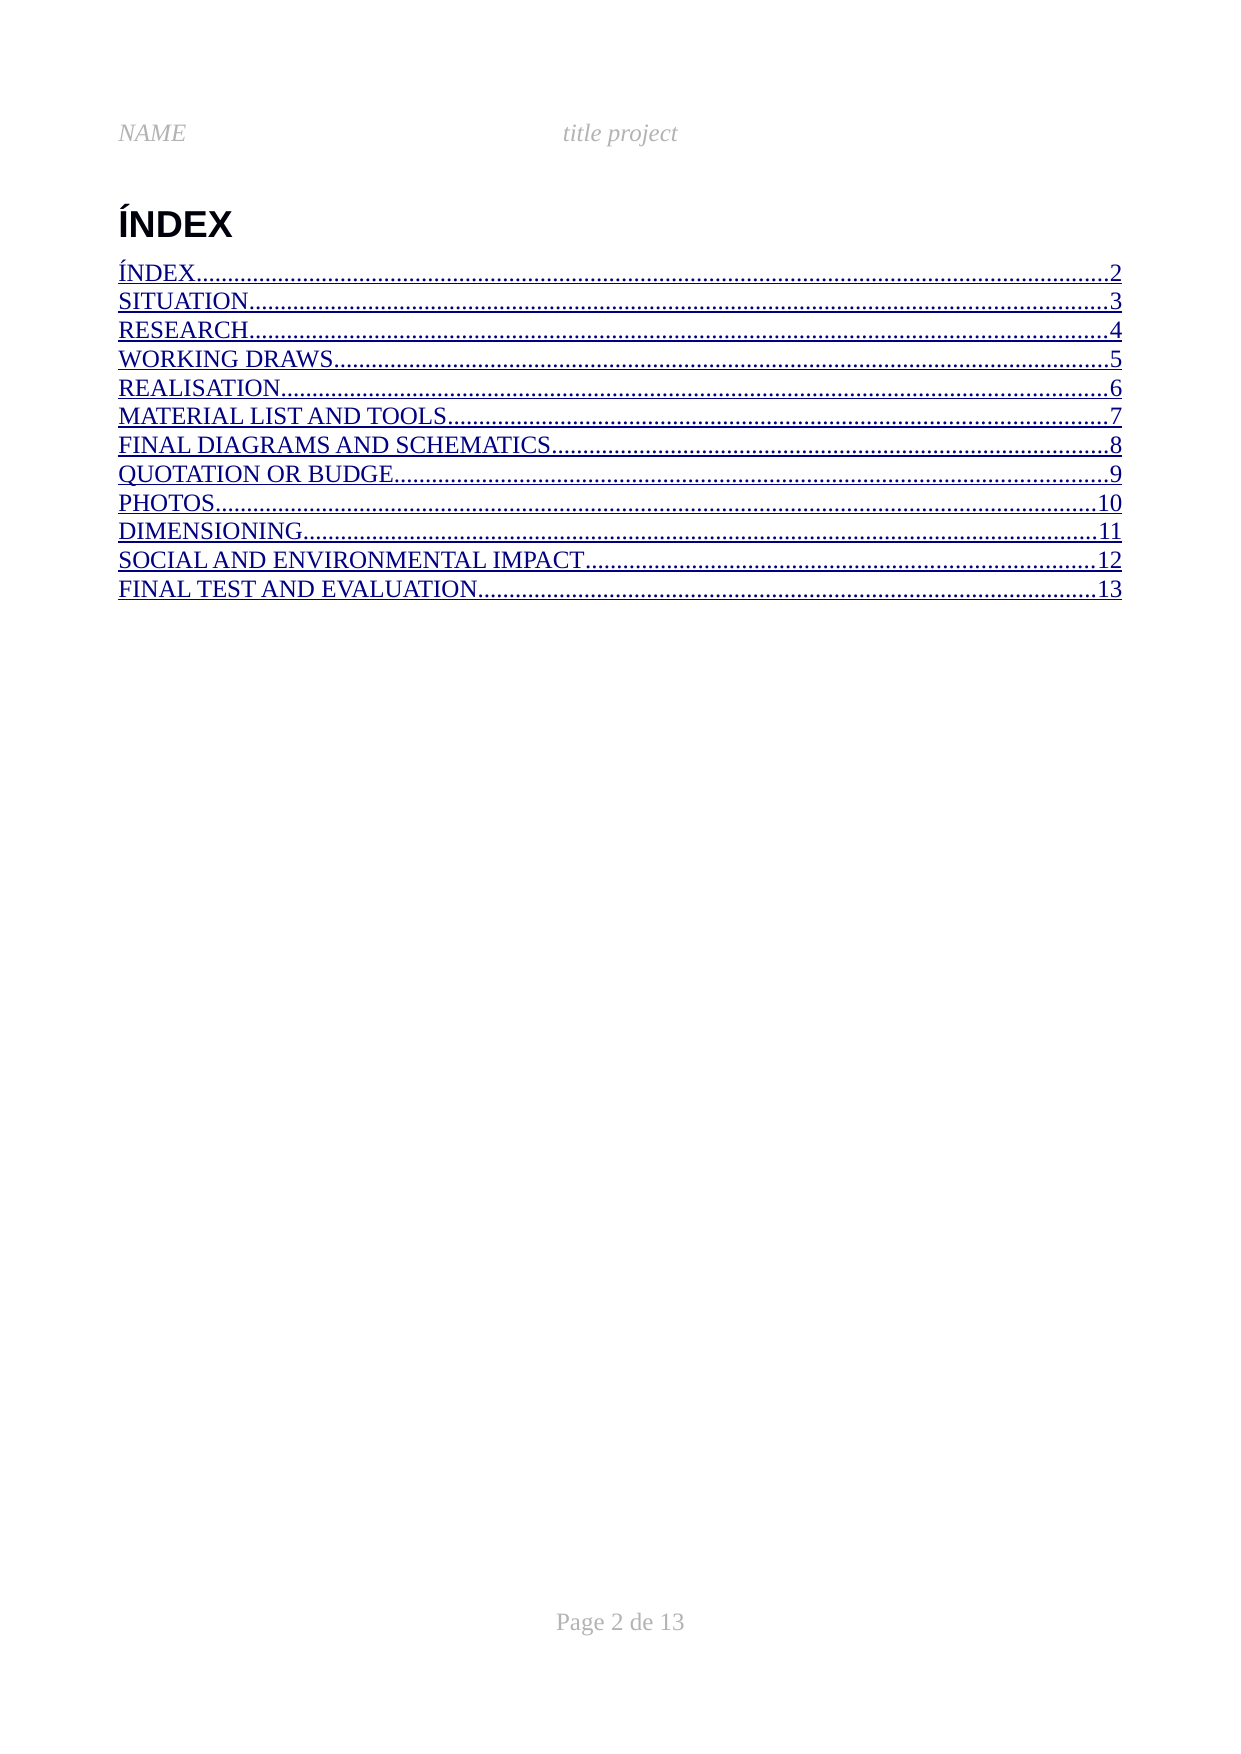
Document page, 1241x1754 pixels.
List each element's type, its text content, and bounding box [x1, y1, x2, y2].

text PHOTOS 10 [118, 488, 1122, 513]
text ÍNDEX 2 [118, 258, 1122, 283]
text DIMENSIONING 11 [118, 516, 1122, 541]
subtitle ÍNDEX [118, 202, 1122, 245]
text SITUATION 3 [118, 286, 1122, 311]
text QUOTATION OR BUDGE 9 [118, 459, 1122, 484]
text SOCIAL AND ENVIRONMENTAL IMPACT 12 [118, 545, 1122, 570]
text MATERIAL LIST AND TOOLS 7 [118, 401, 1122, 426]
text FINAL TEST AND EVALUATION 13 [118, 574, 1122, 599]
text REALISATION 6 [118, 373, 1122, 398]
text RESEARCH 4 [118, 315, 1122, 340]
text FINAL DIAGRAMS AND SCHEMATICS 8 [118, 430, 1122, 455]
text WORKING DRAWS 5 [118, 344, 1122, 369]
